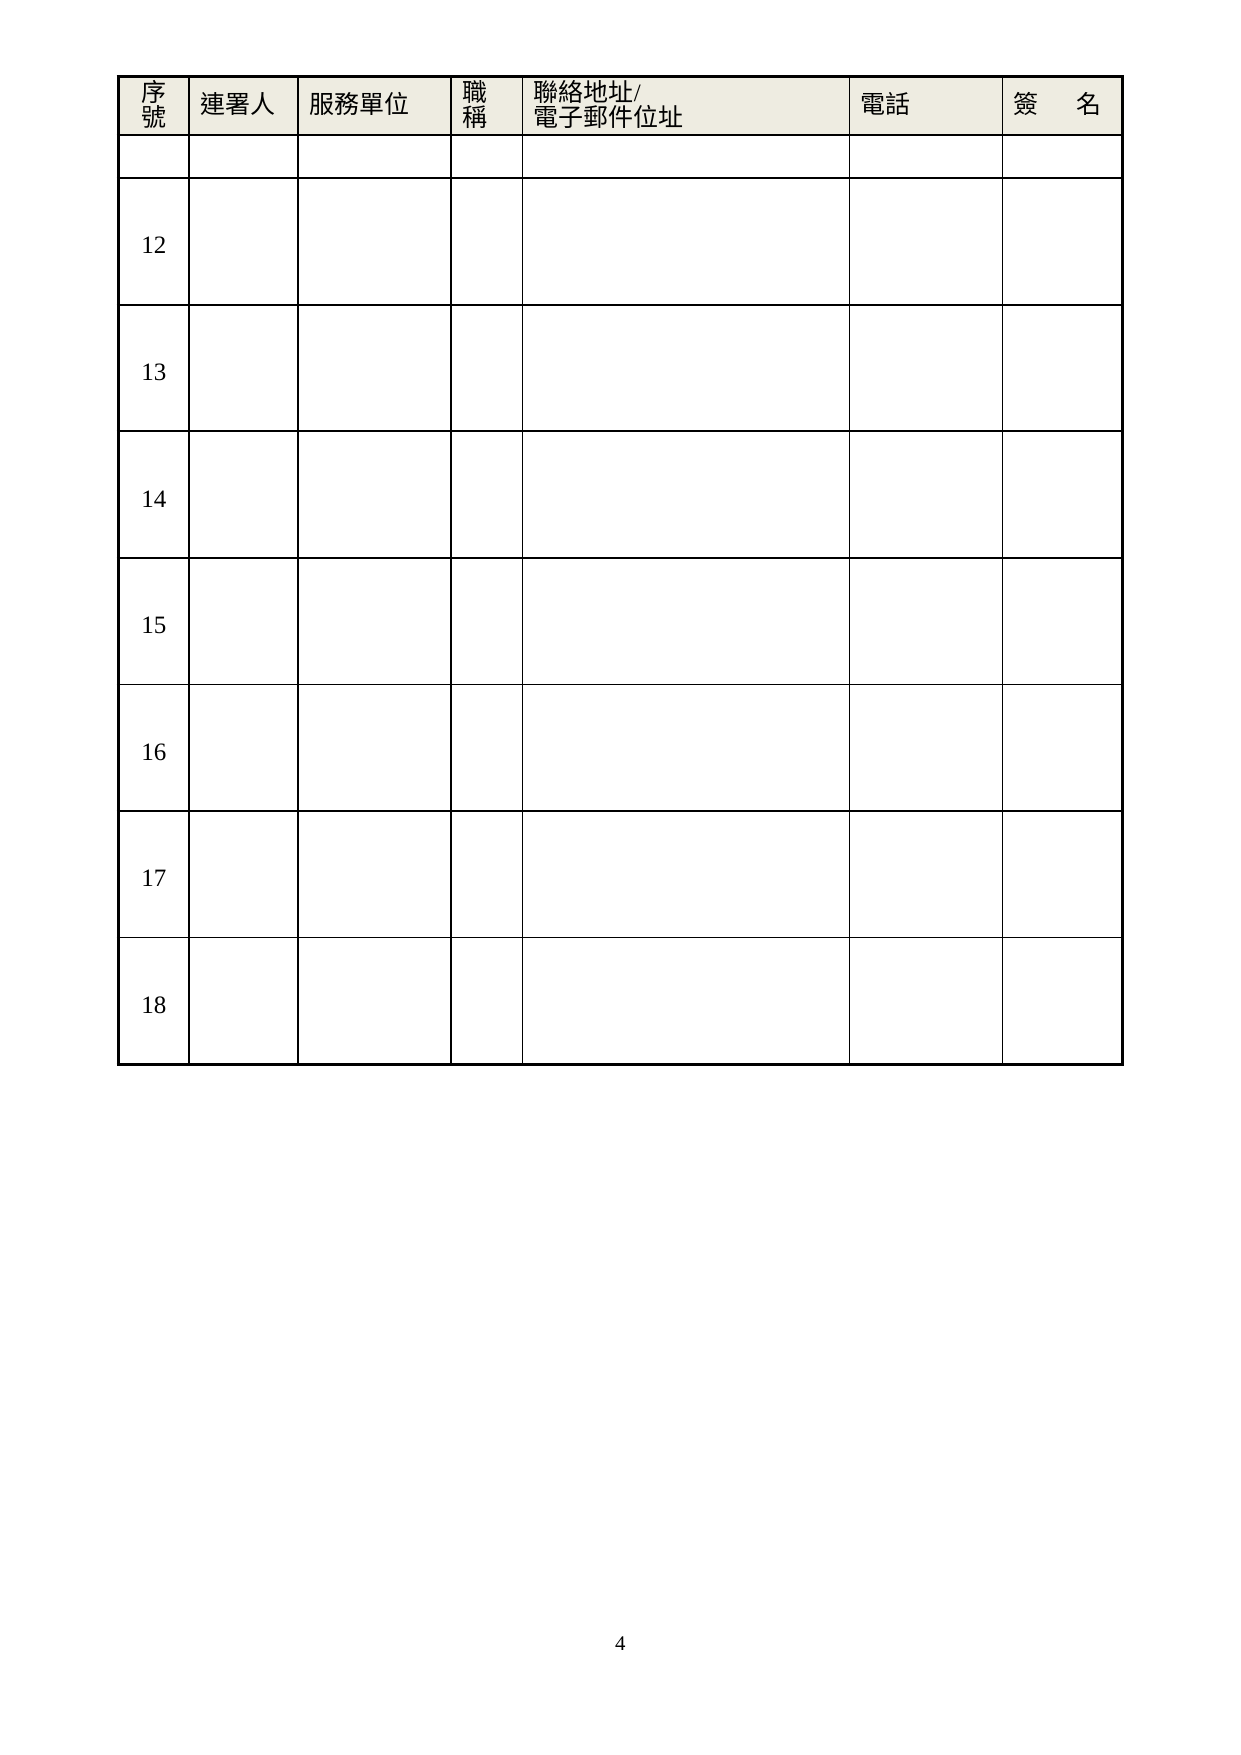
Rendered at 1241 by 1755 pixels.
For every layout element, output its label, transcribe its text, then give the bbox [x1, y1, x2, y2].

table_cell [190, 306, 297, 430]
table_cell [452, 179, 522, 304]
table_cell [190, 559, 297, 683]
table_cell 12 [120, 179, 188, 304]
table_cell [523, 812, 849, 937]
table_cell [299, 136, 450, 177]
table_cell [190, 938, 297, 1063]
table_cell [1003, 432, 1121, 557]
table_cell [299, 685, 450, 810]
table_cell [299, 559, 450, 683]
table_cell [1003, 136, 1121, 177]
table_cell [452, 306, 522, 430]
table_cell [523, 559, 849, 683]
table_cell [523, 432, 849, 557]
table_cell [1003, 306, 1121, 430]
table_cell [190, 432, 297, 557]
table_header 序號 [120, 78, 188, 134]
table_cell [1003, 812, 1121, 937]
table_cell [1003, 938, 1121, 1063]
table_cell [850, 136, 1002, 177]
table_cell [850, 685, 1002, 810]
table_cell [523, 306, 849, 430]
table_cell 13 [120, 306, 188, 430]
table_cell [452, 685, 522, 810]
table_header 簽 名 [1003, 78, 1121, 134]
table_cell [523, 938, 849, 1063]
table_cell [452, 938, 522, 1063]
table_cell [850, 432, 1002, 557]
table_cell 16 [120, 685, 188, 810]
table_cell [299, 179, 450, 304]
table_header 職稱 [452, 78, 522, 134]
table_cell [299, 306, 450, 430]
table_cell [452, 136, 522, 177]
table_cell [1003, 179, 1121, 304]
table_header 服務單位 [299, 78, 450, 134]
table_cell [850, 812, 1002, 937]
table_cell [523, 685, 849, 810]
table_cell [850, 306, 1002, 430]
table_header 電話 [850, 78, 1002, 134]
table_cell [190, 685, 297, 810]
table_cell [452, 812, 522, 937]
table_cell 15 [120, 559, 188, 683]
table_cell [850, 559, 1002, 683]
table_cell [190, 136, 297, 177]
table_cell [190, 179, 297, 304]
table_cell [850, 179, 1002, 304]
table_cell [299, 432, 450, 557]
table_cell [299, 938, 450, 1063]
table_cell 14 [120, 432, 188, 557]
table_cell [523, 136, 849, 177]
table_cell [190, 812, 297, 937]
table_cell [1003, 685, 1121, 810]
table_cell 18 [120, 938, 188, 1063]
table_cell [523, 179, 849, 304]
table_header 連署人 [190, 78, 297, 134]
table_cell [1003, 559, 1121, 683]
table_cell [850, 938, 1002, 1063]
table_cell [299, 812, 450, 937]
table_cell 17 [120, 812, 188, 937]
table_cell [120, 136, 188, 177]
table_cell [452, 432, 522, 557]
table_cell [452, 559, 522, 683]
table_header 聯絡地址/ 電子郵件位址 [523, 78, 849, 134]
